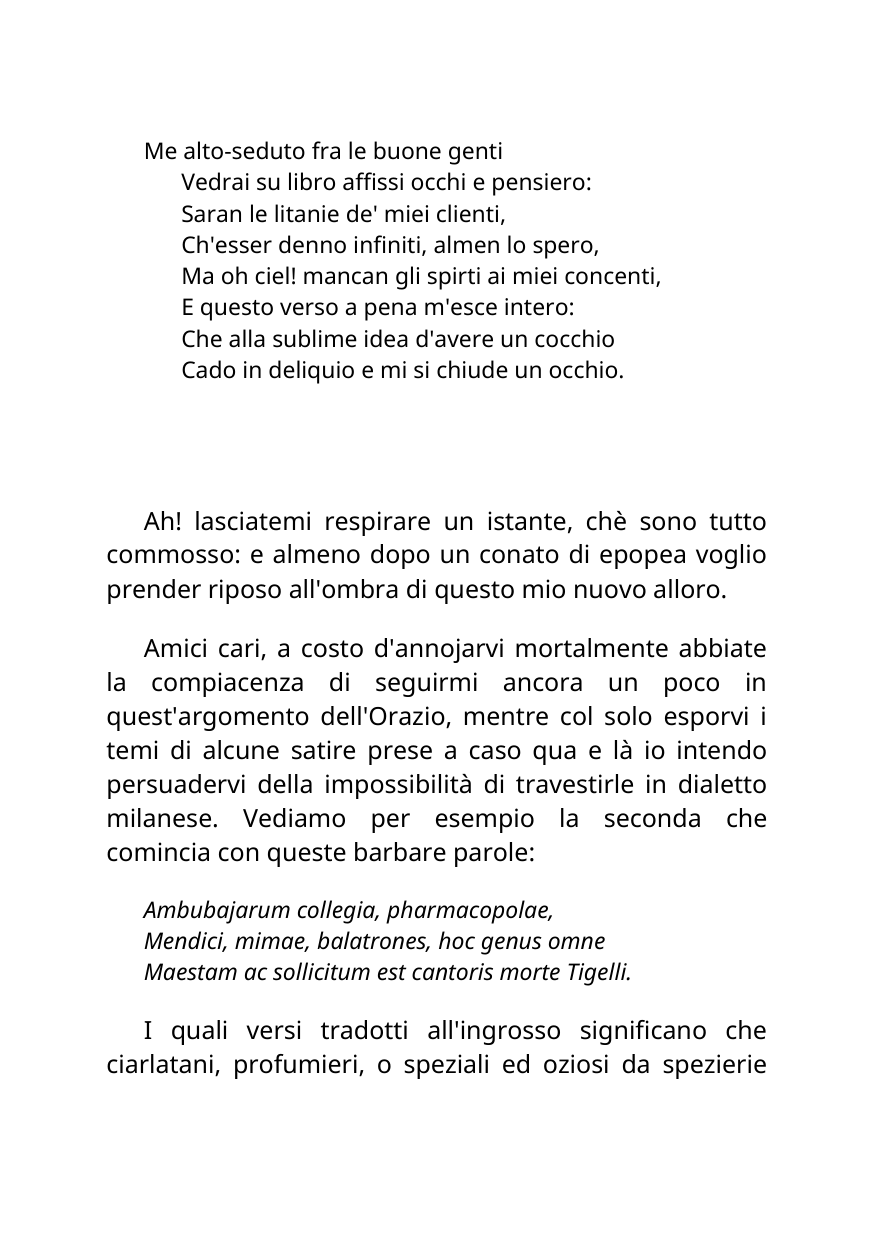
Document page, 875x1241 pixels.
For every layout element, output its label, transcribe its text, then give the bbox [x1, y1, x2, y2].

text Vedrai su libro affissi occhi e pensiero: [144, 166, 768, 197]
text Mendici, mimae, balatrones, hoc genus omne [106, 925, 768, 956]
text E questo verso a pena m'esce intero: [144, 291, 768, 322]
text Cado in deliquio e mi si chiude un occhio. [144, 354, 768, 385]
text Ah! lasciatemi respirare un istante, chè sono tutto commosso: e almeno dopo un conato di epopea voglio prender riposo all'ombra di questo mio nuovo alloro. [106, 503, 768, 605]
text Ambubajarum collegia, pharmacopolae, [106, 894, 768, 925]
text Maestam ac sollicitum est cantoris morte Tigelli. [106, 956, 768, 987]
text Ma oh ciel! mancan gli spirti ai miei concenti, [144, 260, 768, 291]
text Amici cari, a costo d'annojarvi mortalmente abbiate la compiacenza di seguirmi ancora un poco in quest'argomento dell'Orazio, mentre col solo esporvi i temi di alcune satire prese a caso qua e là io intendo persuadervi della impossibilità di travestirle in dialetto milanese. Vediamo per esempio la seconda che comincia con queste barbare parole: [106, 630, 768, 869]
text Saran le litanie de' miei clienti, [144, 197, 768, 229]
text I quali versi tradotti all'ingrosso significano che ciarlatani, profumieri, o speziali ed oziosi da spezierie [106, 1012, 768, 1081]
text Ch'esser denno infiniti, almen lo spero, [144, 229, 768, 260]
text Che alla sublime idea d'avere un cocchio [144, 322, 768, 354]
text Me alto-seduto fra le buone genti [106, 135, 768, 166]
